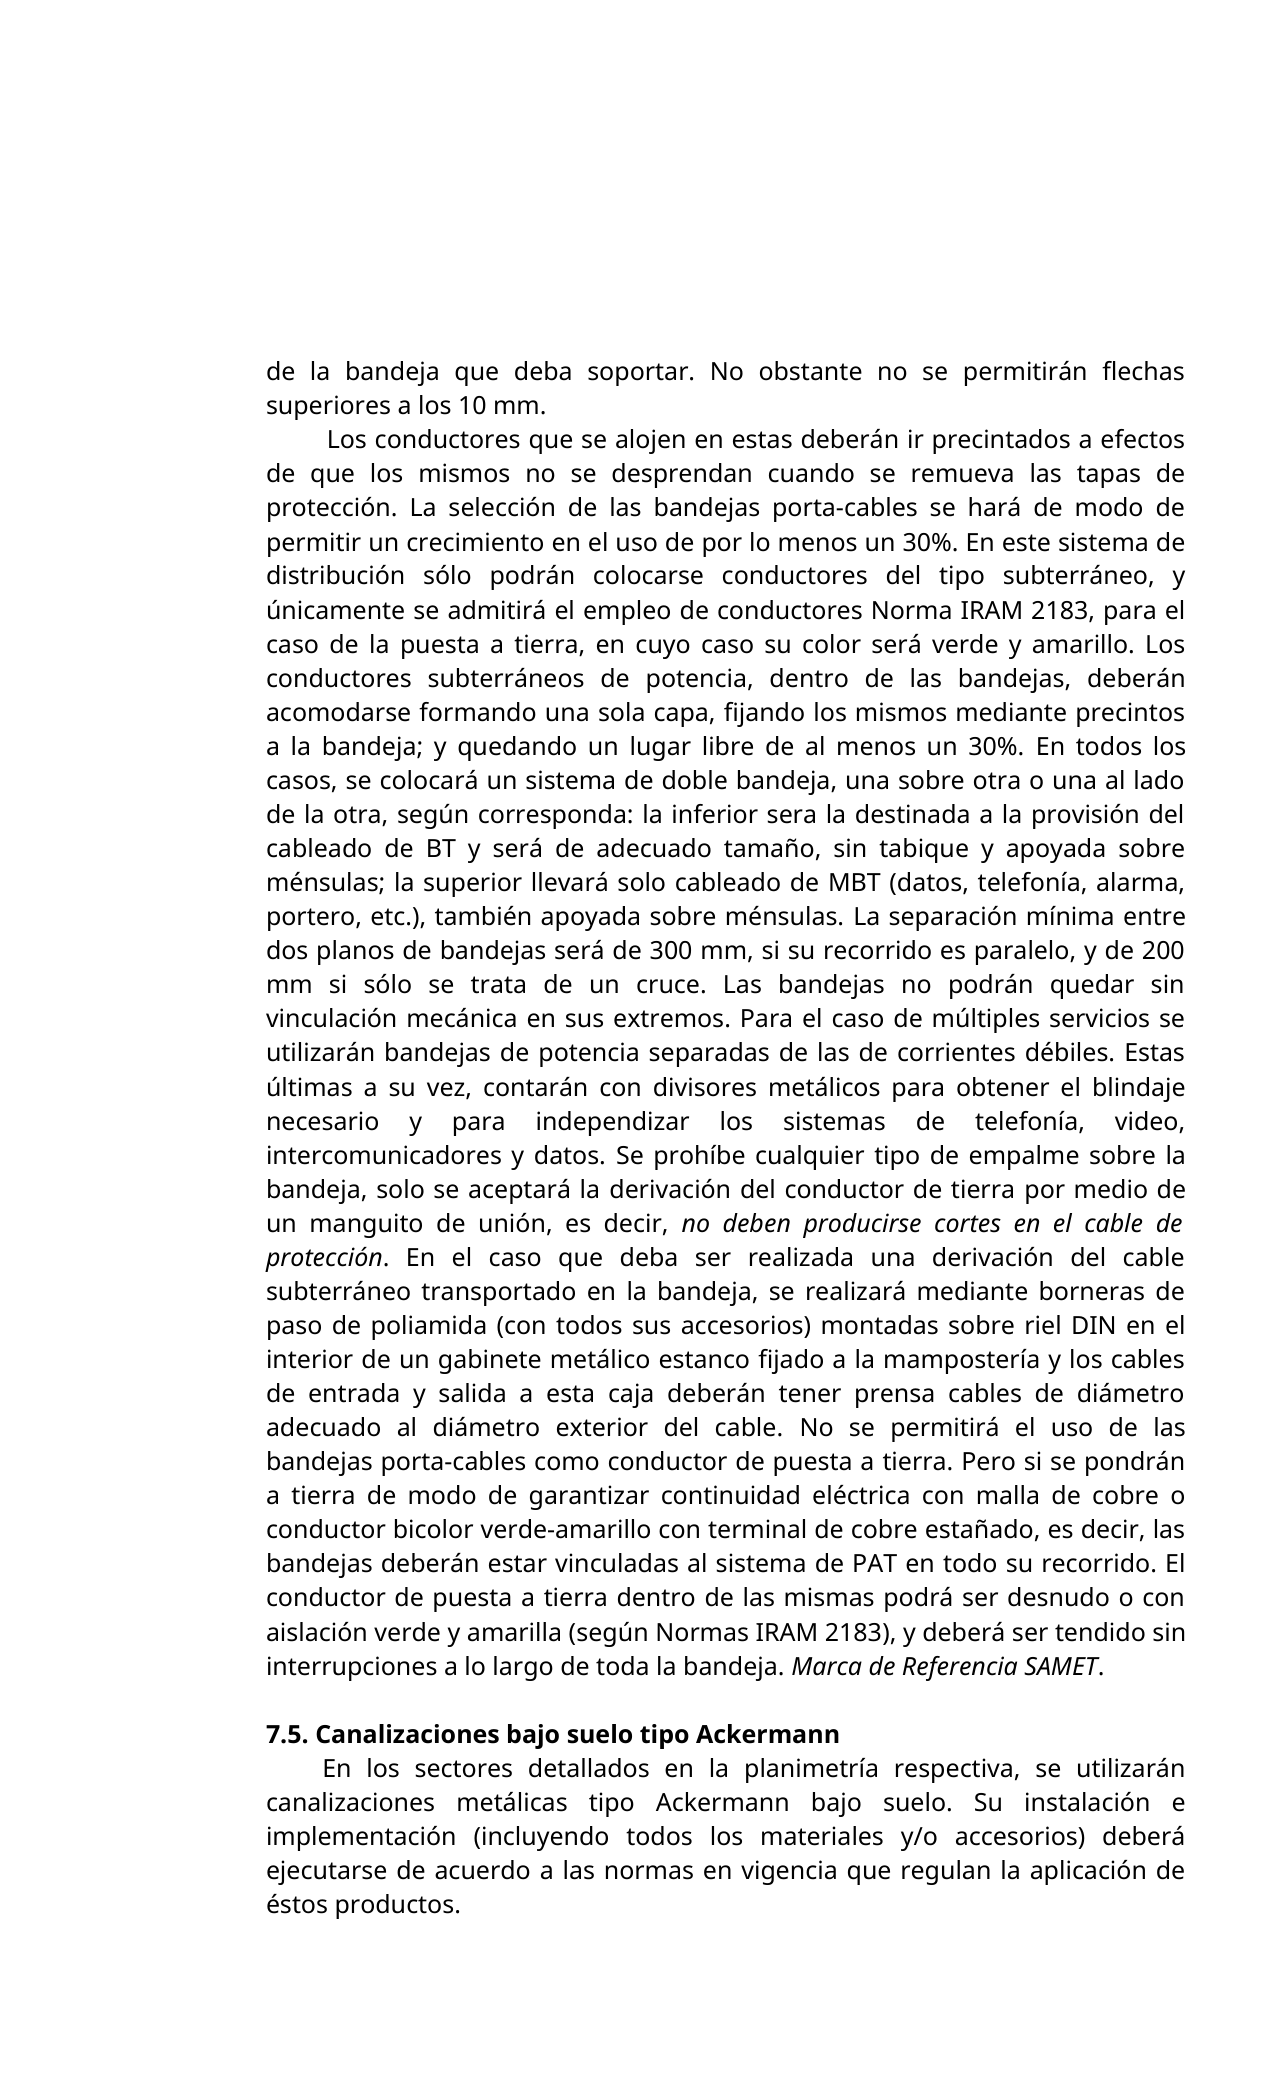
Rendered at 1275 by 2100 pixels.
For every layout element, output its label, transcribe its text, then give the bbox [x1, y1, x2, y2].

text Los conductores que se alojen en estas deberán ir precintados a efectos de que los mismos no se desprendan cuando se remueva las tapas de protección. La selección de las bandejas porta-cables se hará de modo de permitir un crecimiento en el uso de por lo menos un 30%. En este sistema de distribución sólo podrán colocarse conductores del tipo subterráneo, y únicamente se admitirá el empleo de conductores Norma IRAM 2183, para el caso de la puesta a tierra, en cuyo caso su color será verde y amarillo. Los conductores subterráneos de potencia, dentro de las bandejas, deberán acomodarse formando una sola capa, fijando los mismos mediante precintos a la bandeja; y quedando un lugar libre de al menos un 30%. En todos los casos, se colocará un sistema de doble bandeja, una sobre otra o una al lado de la otra, según corresponda: la inferior sera la destinada a la provisión del cableado de BT y será de adecuado tamaño, sin tabique y apoyada sobre ménsulas; la superior llevará solo cableado de MBT (datos, telefonía, alarma, portero, etc.), también apoyada sobre ménsulas. La separación mínima entre dos planos de bandejas será de 300 mm, si su recorrido es paralelo, y de 200 mm si sólo se trata de un cruce. Las bandejas no podrán quedar sin vinculación mecánica en sus extremos. Para el caso de múltiples servicios se utilizarán bandejas de potencia separadas de las de corrientes débiles. Estas últimas a su vez, contarán con divisores metálicos para obtener el blindaje necesario y para independizar los sistemas de telefonía, video, intercomunicadores y datos. Se prohíbe cualquier tipo de empalme sobre la bandeja, solo se aceptará la derivación del conductor de tierra por medio de un manguito de unión, es decir, no deben producirse cortes en el cable de protección. En el caso que deba ser realizada una derivación del cable subterráneo transportado en la bandeja, se realizará mediante borneras de paso de poliamida (con todos sus accesorios) montadas sobre riel DIN en el interior de un gabinete metálico estanco fijado a la mampostería y los cables de entrada y salida a esta caja deberán tener prensa cables de diámetro adecuado al diámetro exterior del cable. No se permitirá el uso de las bandejas porta-cables como conductor de puesta a tierra. Pero si se pondrán a tierra de modo de garantizar continuidad eléctrica con malla de cobre o conductor bicolor verde-amarillo con terminal de cobre estañado, es decir, las bandejas deberán estar vinculadas al sistema de PAT en todo su recorrido. El conductor de puesta a tierra dentro de las mismas podrá ser desnudo o con aislación verde y amarilla (según Normas IRAM 2183), y deberá ser tendido sin interrupciones a lo largo de toda la bandeja. Marca de Referencia SAMET. [266, 422, 1186, 1682]
text En los sectores detallados en la planimetría respectiva, se utilizarán canalizaciones metálicas tipo Ackermann bajo suelo. Su instalación e implementación (incluyendo todos los materiales y/o accesorios) deberá ejecutarse de acuerdo a las normas en vigencia que regulan la aplicación de éstos productos. [266, 1750, 1186, 1921]
text de la bandeja que deba soportar. No obstante no se permitirán flechas superiores a los 10 mm. [266, 354, 1186, 422]
text 7.5. Canalizaciones bajo suelo tipo Ackermann [266, 1716, 1186, 1750]
